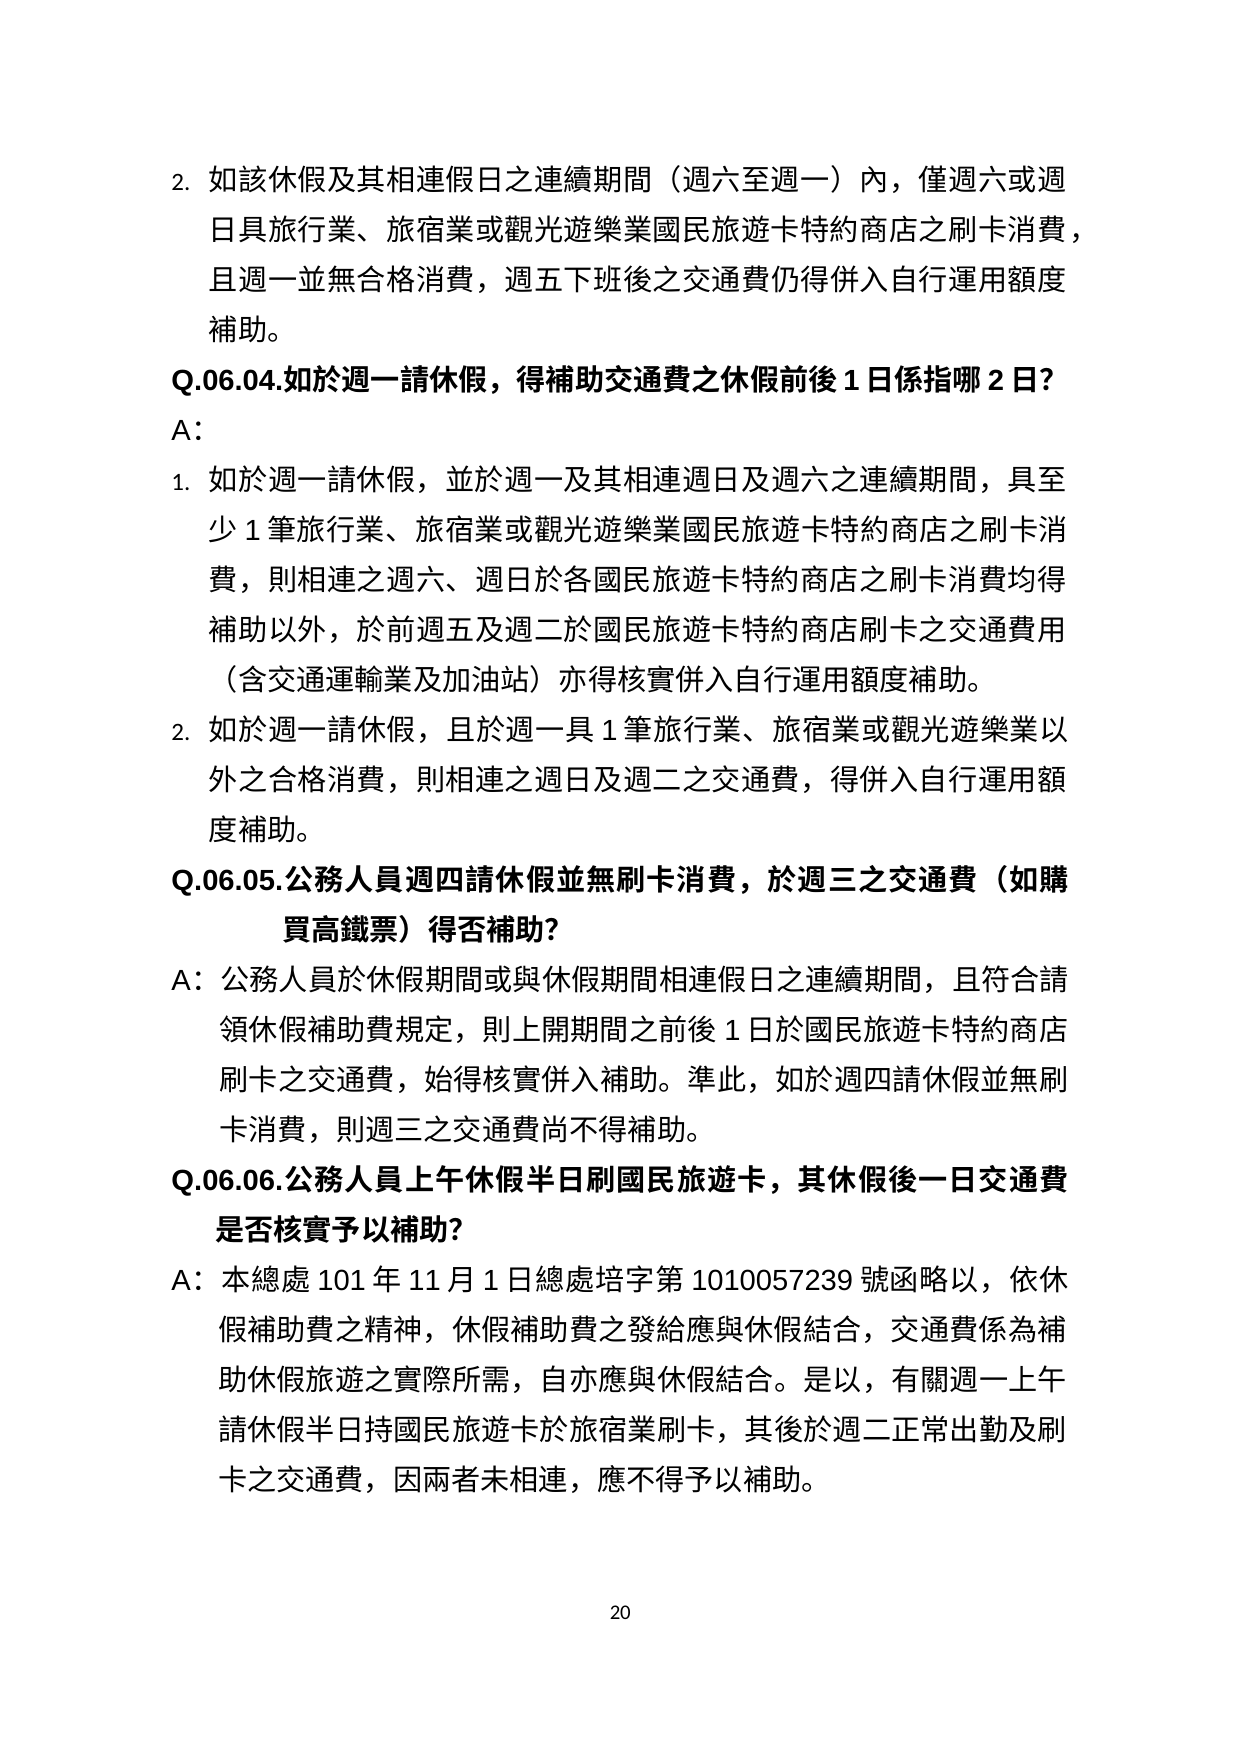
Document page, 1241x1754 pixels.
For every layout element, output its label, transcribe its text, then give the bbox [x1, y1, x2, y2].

list 如於週一請休假，並於週一及其相連週日及週六之連續期間，具至少1筆旅行業、旅宿業或觀光遊樂業國民旅遊卡特約商店之刷卡消費，則相連之週六、週日於各國民旅遊卡特約商店之刷卡消費均得補助以外，於前週五及週二於國民旅遊卡特約商店刷卡之交通費用（含交通運輸業及加油站）亦得核實併入自行運用額度補助。 [171, 450, 1069, 700]
text A：公務人員於休假期間或與休假期間相連假日之連續期間，且符合請領休假補助費規定，則上開期間之前後1日於國民旅遊卡特約商店刷卡之交通費，始得核實併入補助。準此，如於週四請休假並無刷卡消費，則週三之交通費尚不得補助。 [171, 950, 1069, 1150]
list 如該休假及其相連假日之連續期間（週六至週一）內，僅週六或週日具旅行業、旅宿業或觀光遊樂業國民旅遊卡特約商店之刷卡消費，且週一並無合格消費，週五下班後之交通費仍得併入自行運用額度補助。 [171, 150, 1069, 350]
text A： [171, 400, 1069, 450]
list 如於週一請休假，且於週一具1筆旅行業、旅宿業或觀光遊樂業以外之合格消費，則相連之週日及週二之交通費，得併入自行運用額度補助。 [171, 700, 1069, 850]
text Q.06.06.公務人員上午休假半日刷國民旅遊卡，其休假後一日交通費是否核實予以補助？ [171, 1150, 1069, 1250]
text Q.06.05.公務人員週四請休假並無刷卡消費，於週三之交通費（如購買高鐵票）得否補助？ [171, 850, 1069, 950]
text Q.06.04.如於週一請休假，得補助交通費之休假前後1日係指哪2日？ [171, 350, 1069, 400]
text A：本總處101年11月1日總處培字第1010057239號函略以，依休假補助費之精神，休假補助費之發給應與休假結合，交通費係為補助休假旅遊之實際所需，自亦應與休假結合。是以，有關週一上午請休假半日持國民旅遊卡於旅宿業刷卡，其後於週二正常出勤及刷卡之交通費，因兩者未相連，應不得予以補助。 [171, 1250, 1069, 1500]
